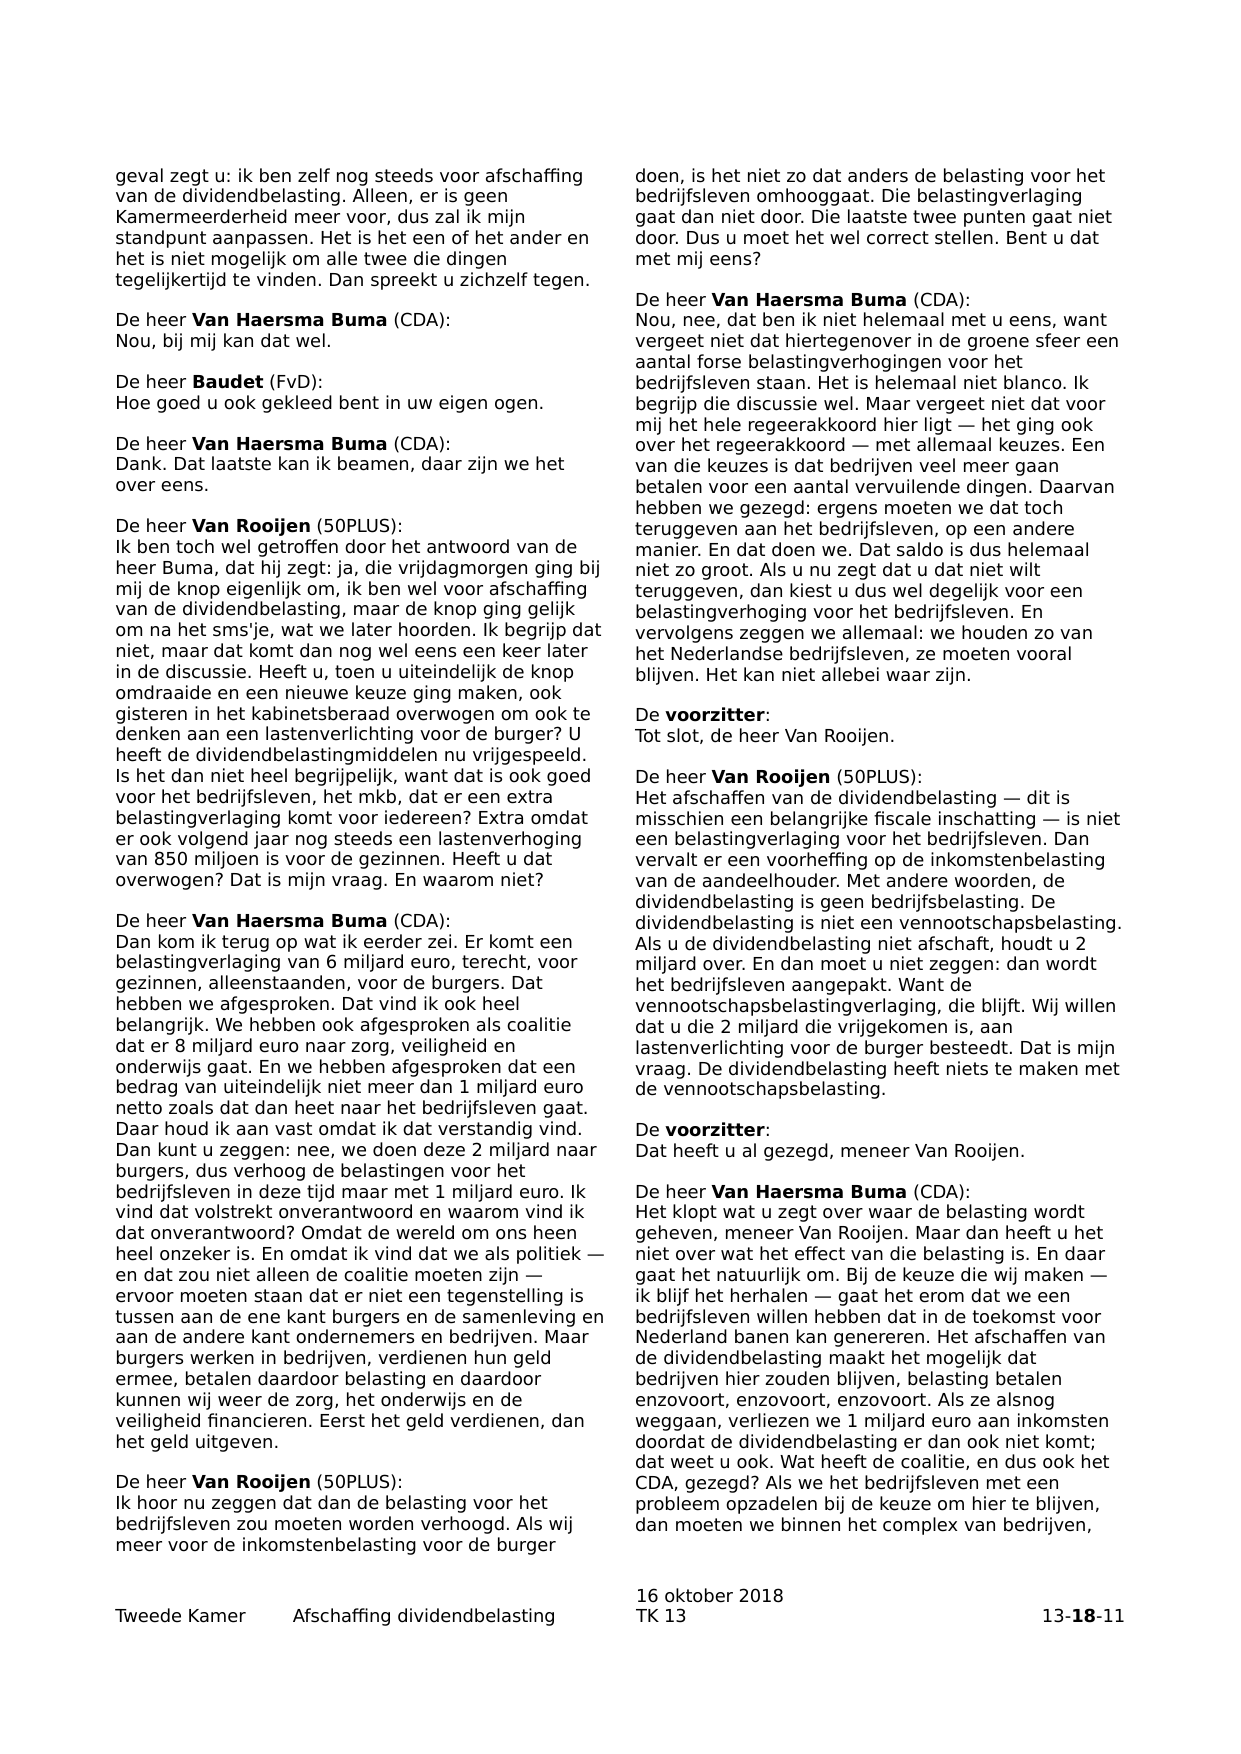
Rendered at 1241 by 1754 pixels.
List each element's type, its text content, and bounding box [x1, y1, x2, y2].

text doen, is het niet zo dat anders de belasting voor het bedrijfsleven omhooggaat. Die belastingverlaging gaat dan niet door. Die laatste twee punten gaat niet door. Dus u moet het wel correct stellen. Bent u dat met mij eens? [635, 165, 1125, 269]
text Hoe goed u ook gekleed bent in uw eigen ogen. [115, 393, 605, 413]
text De heer Van Rooijen (50PLUS): [635, 767, 1125, 787]
text De heer Van Haersma Buma (CDA): [635, 1182, 1125, 1202]
text Nou, bij mij kan dat wel. [115, 331, 605, 352]
text Nou, nee, dat ben ik niet helemaal met u eens, want vergeet niet dat hiertegenover in de groene sfeer een aantal forse belastingverhogingen voor het bedrijfsleven staan. Het is helemaal niet blanco. Ik begrijp die discussie wel. Maar vergeet niet dat voor mij het hele regeerakkoord hier ligt — het ging ook over het regeerakkoord — met allemaal keuzes. Een van die keuzes is dat bedrijven veel meer gaan betalen voor een aantal vervuilende dingen. Daarvan hebben we gezegd: ergens moeten we dat toch teruggeven aan het bedrijfsleven, op een andere manier. En dat doen we. Dat saldo is dus helemaal niet zo groot. Als u nu zegt dat u dat niet wilt teruggeven, dan kiest u dus wel degelijk voor een belastingverhoging voor het bedrijfsleven. En vervolgens zeggen we allemaal: we houden zo van het Nederlandse bedrijfsleven, ze moeten vooral blijven. Het kan niet allebei waar zijn. [635, 310, 1125, 685]
text Tot slot, de heer Van Rooijen. [635, 726, 1125, 747]
text De heer Van Haersma Buma (CDA): [115, 911, 605, 931]
text Dat heeft u al gezegd, meneer Van Rooijen. [635, 1141, 1125, 1162]
text De heer Baudet (FvD): [115, 372, 605, 393]
text De heer Van Haersma Buma (CDA): [115, 310, 605, 331]
text geval zegt u: ik ben zelf nog steeds voor afschaffing van de dividendbelasting. Alleen, er is geen Kamermeerderheid meer voor, dus zal ik mijn standpunt aanpassen. Het is het een of het ander en het is niet mogelijk om alle twee die dingen tegelijkertijd te vinden. Dan spreekt u zichzelf tegen. [115, 165, 605, 290]
text De heer Van Haersma Buma (CDA): [635, 289, 1125, 310]
text De heer Van Rooijen (50PLUS): [115, 516, 605, 537]
text Ik hoor nu zeggen dat dan de belasting voor het bedrijfsleven zou moeten worden verhoogd. Als wij meer voor de inkomstenbelasting voor de burger [115, 1493, 605, 1556]
text Dank. Dat laatste kan ik beamen, daar zijn we het over eens. [115, 454, 605, 496]
text De heer Van Haersma Buma (CDA): [115, 433, 605, 454]
text Ik ben toch wel getroffen door het antwoord van de heer Buma, dat hij zegt: ja, die vrijdagmorgen ging bij mij de knop eigenlijk om, ik ben wel voor afschaffing van de dividendbelasting, maar de knop ging gelijk om na het sms'je, wat we later hoorden. Ik begrijp dat niet, maar dat komt dan nog wel eens een keer later in de discussie. Heeft u, toen u uiteindelijk de knop omdraaide en een nieuwe keuze ging maken, ook gisteren in het kabinetsberaad overwogen om ook te denken aan een lastenverlichting voor de burger? U heeft de dividendbelastingmiddelen nu vrijgespeeld. Is het dan niet heel begrijpelijk, want dat is ook goed voor het bedrijfsleven, het mkb, dat er een extra belastingverlaging komt voor iedereen? Extra omdat er ook volgend jaar nog steeds een lastenverhoging van 850 miljoen is voor de gezinnen. Heeft u dat overwogen? Dat is mijn vraag. En waarom niet? [115, 537, 605, 891]
text Dan kom ik terug op wat ik eerder zei. Er komt een belastingverlaging van 6 miljard euro, terecht, voor gezinnen, alleenstaanden, voor de burgers. Dat hebben we afgesproken. Dat vind ik ook heel belangrijk. We hebben ook afgesproken als coalitie dat er 8 miljard euro naar zorg, veiligheid en onderwijs gaat. En we hebben afgesproken dat een bedrag van uiteindelijk niet meer dan 1 miljard euro netto zoals dat dan heet naar het bedrijfsleven gaat. Daar houd ik aan vast omdat ik dat verstandig vind. Dan kunt u zeggen: nee, we doen deze 2 miljard naar burgers, dus verhoog de belastingen voor het bedrijfsleven in deze tijd maar met 1 miljard euro. Ik vind dat volstrekt onverantwoord en waarom vind ik dat onverantwoord? Omdat de wereld om ons heen heel onzeker is. En omdat ik vind dat we als politiek — en dat zou niet alleen de coalitie moeten zijn — ervoor moeten staan dat er niet een tegenstelling is tussen aan de ene kant burgers en de samenleving en aan de andere kant ondernemers en bedrijven. Maar burgers werken in bedrijven, verdienen hun geld ermee, betalen daardoor belasting en daardoor kunnen wij weer de zorg, het onderwijs en de veiligheid financieren. Eerst het geld verdienen, dan het geld uitgeven. [115, 931, 605, 1452]
text De heer Van Rooijen (50PLUS): [115, 1472, 605, 1493]
text De voorzitter: [635, 705, 1125, 726]
text Het afschaffen van de dividendbelasting — dit is misschien een belangrijke fiscale inschatting — is niet een belastingverlaging voor het bedrijfsleven. Dan vervalt er een voorheffing op de inkomstenbelasting van de aandeelhouder. Met andere woorden, de dividendbelasting is geen bedrijfsbelasting. De dividendbelasting is niet een vennootschapsbelasting. Als u de dividendbelasting niet afschaft, houdt u 2 miljard over. En dan moet u niet zeggen: dan wordt het bedrijfsleven aangepakt. Want de vennootschapsbelastingverlaging, die blijft. Wij willen dat u die 2 miljard die vrijgekomen is, aan lastenverlichting voor de burger besteedt. Dat is mijn vraag. De dividendbelasting heeft niets te maken met de vennootschapsbelasting. [635, 787, 1125, 1100]
text De voorzitter: [635, 1120, 1125, 1141]
text Het klopt wat u zegt over waar de belasting wordt geheven, meneer Van Rooijen. Maar dan heeft u het niet over wat het effect van die belasting is. En daar gaat het natuurlijk om. Bij de keuze die wij maken — ik blijf het herhalen — gaat het erom dat we een bedrijfsleven willen hebben dat in de toekomst voor Nederland banen kan genereren. Het afschaffen van de dividendbelasting maakt het mogelijk dat bedrijven hier zouden blijven, belasting betalen enzovoort, enzovoort, enzovoort. Als ze alsnog weggaan, verliezen we 1 miljard euro aan inkomsten doordat de dividendbelasting er dan ook niet komt; dat weet u ook. Wat heeft de coalitie, en dus ook het CDA, gezegd? Als we het bedrijfsleven met een probleem opzadelen bij de keuze om hier te blijven, dan moeten we binnen het complex van bedrijven, [635, 1202, 1125, 1536]
